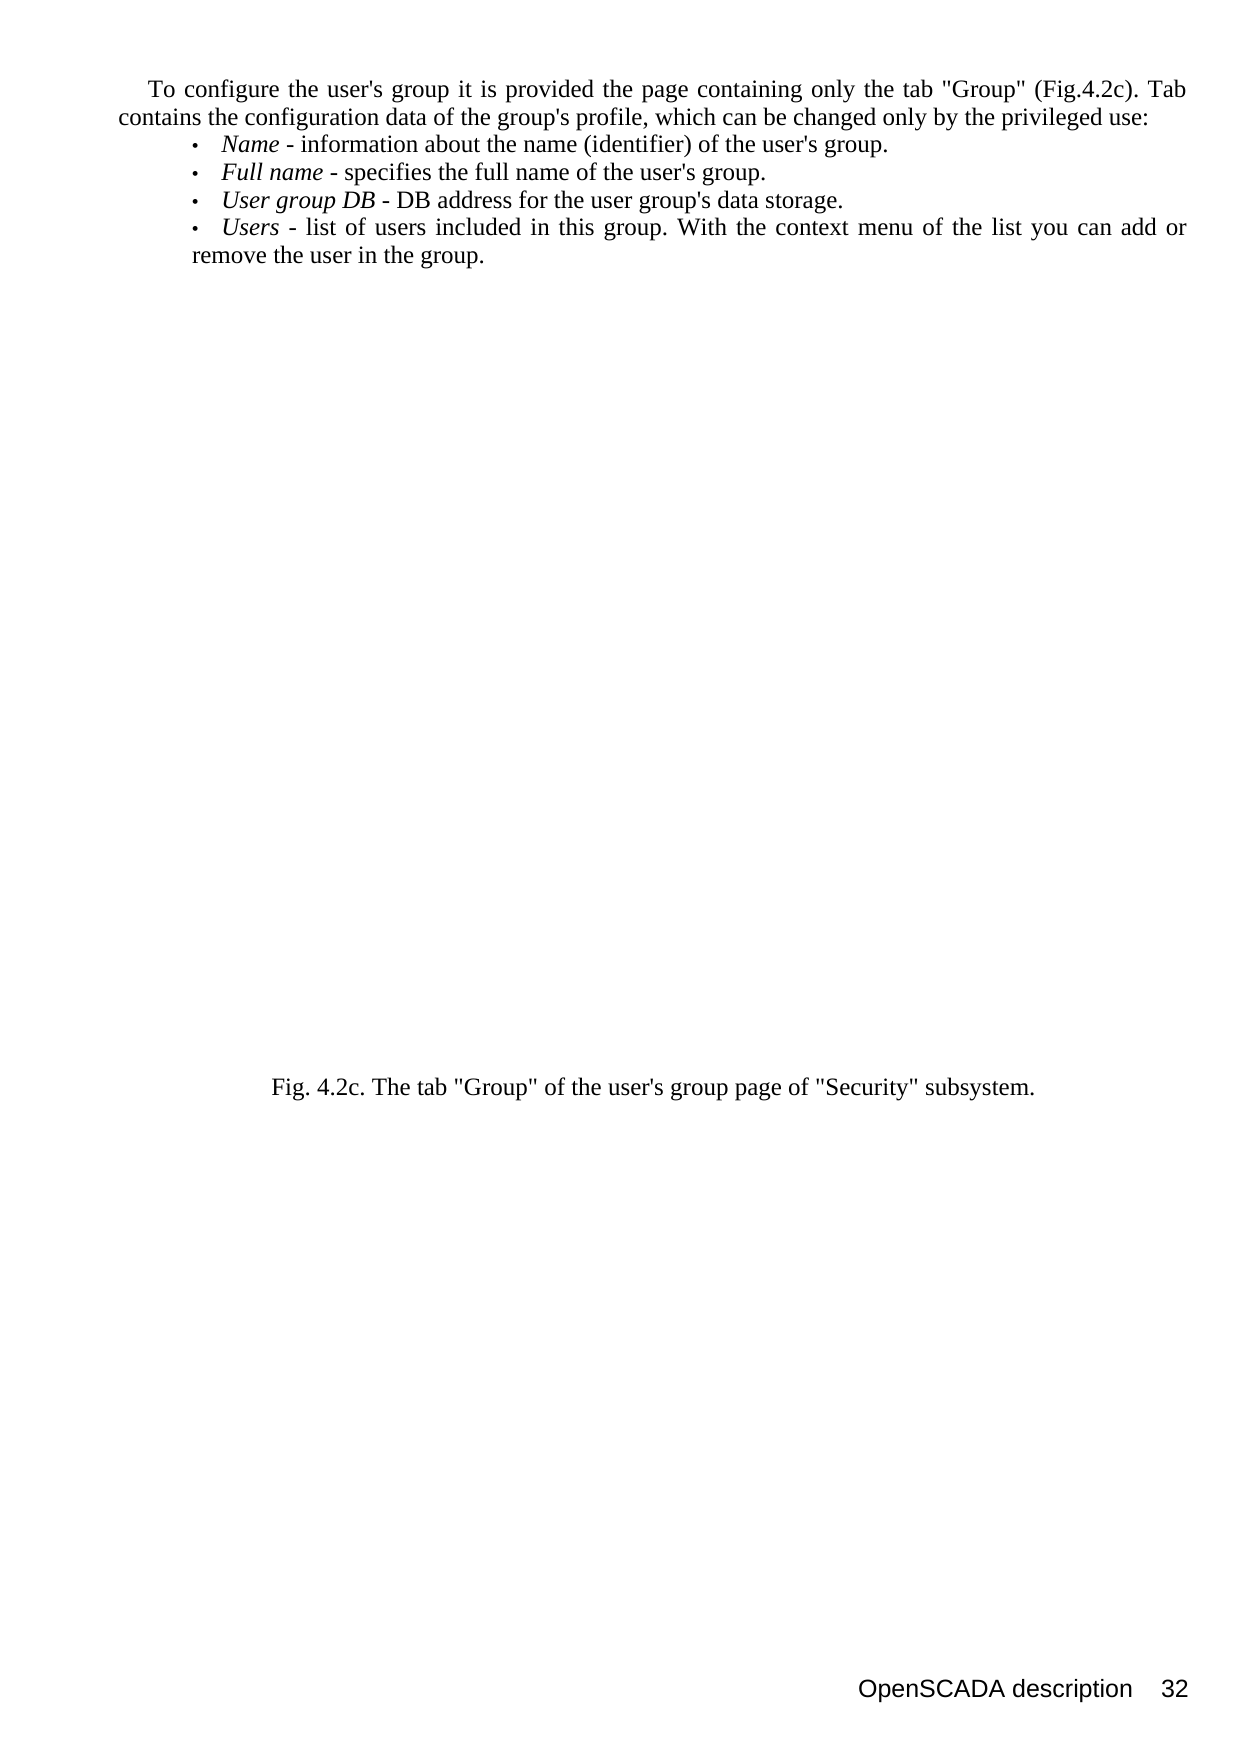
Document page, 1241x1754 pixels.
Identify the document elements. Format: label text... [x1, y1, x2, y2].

text Fig. 4.2c. The tab "Group" of the user's group page of "Security" subsystem. [118, 1073, 1188, 1101]
text To configure the user's group it is provided the page containing only the tab "Group" (Fig.4.2c). Tab contains the configuration data of the group's profile, which can be changed only by the privileged use: [118, 75, 1188, 130]
list User group DB - DB address for the user group's data storage. [162, 186, 1188, 213]
list Full name - specifies the full name of the user's group. [162, 158, 1188, 186]
list Users - list of users included in this group. With the context menu of the list you can add or remove the user in the group. [162, 213, 1188, 269]
list Name - information about the name (identifier) of the user's group. [162, 130, 1188, 158]
